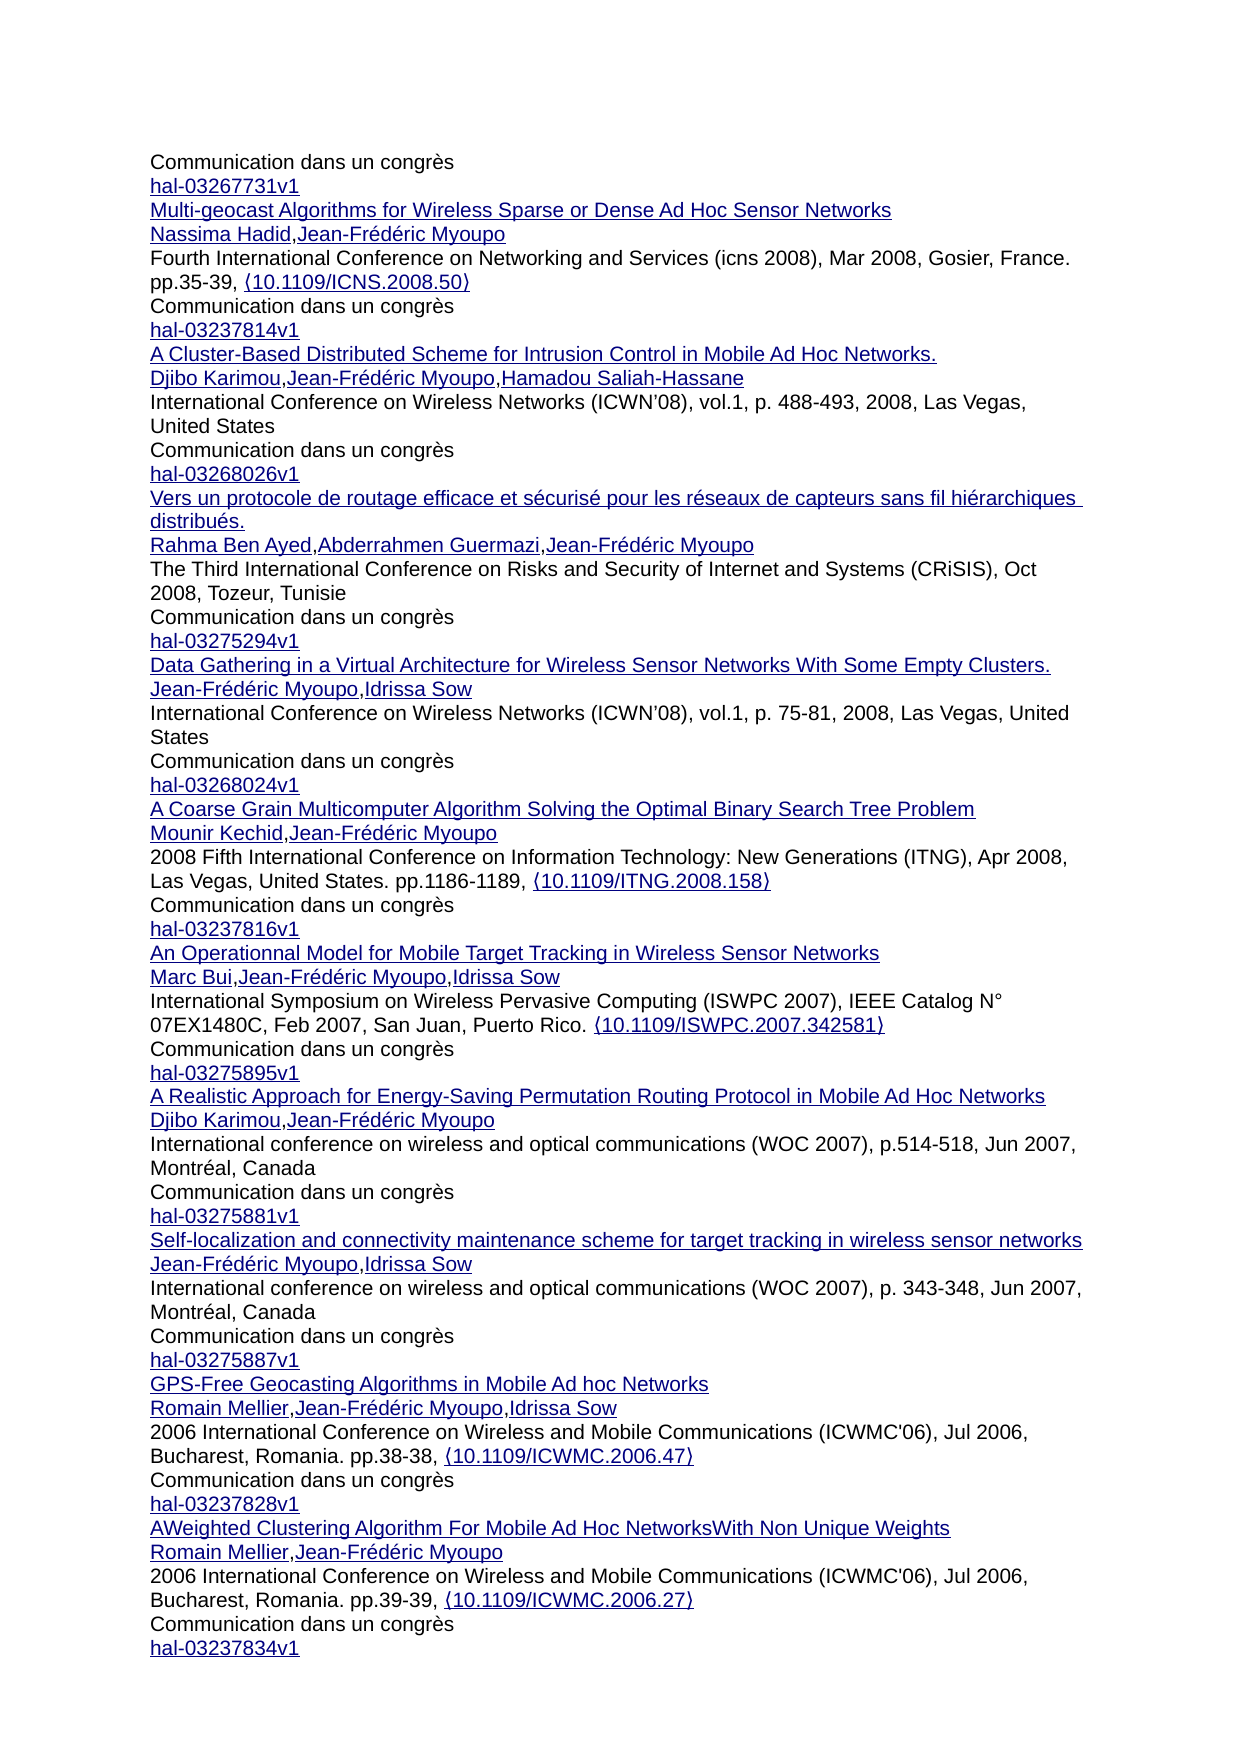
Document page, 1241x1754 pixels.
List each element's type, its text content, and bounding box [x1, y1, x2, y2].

table_cell An Operationnal Model for Mobile Target Tracking in Wireless Sensor Networks Marc Bui,Jean-Frédéric Myoupo,Idrissa Sow International Symposium on Wireless Pervasive Computing (ISWPC 2007), IEEE Catalog N° 07EX1480C, Feb 2007, San Juan, Puerto Rico. ⟨10.1109/ISWPC.2007.342581⟩ Communication dans un congrès hal-03275895v1 [150, 941, 1090, 1084]
table_cell AWeighted Clustering Algorithm For Mobile Ad Hoc NetworksWith Non Unique Weights Romain Mellier,Jean-Frédéric Myoupo 2006 International Conference on Wireless and Mobile Communications (ICWMC'06), Jul 2006, Bucharest, Romania. pp.39-39, ⟨10.1109/ICWMC.2006.27⟩ Communication dans un congrès hal-03237834v1 [150, 1516, 1090, 1659]
table_cell Vers un protocole de routage efficace et sécurisé pour les réseaux de capteurs sans fil hiérarchiques distribués. Rahma Ben Ayed,Abderrahmen Guermazi,Jean-Frédéric Myoupo The Third International Conference on Risks and Security of Internet and Systems (CRiSIS), Oct 2008, Tozeur, Tunisie Communication dans un congrès hal-03275294v1 [150, 485, 1090, 653]
table_cell Self-localization and connectivity maintenance scheme for target tracking in wireless sensor networks Jean-Frédéric Myoupo,Idrissa Sow International conference on wireless and optical communications (WOC 2007), p. 343-348, Jun 2007, Montréal, Canada Communication dans un congrès hal-03275887v1 [150, 1228, 1090, 1372]
table_cell Data Gathering in a Virtual Architecture for Wireless Sensor Networks With Some Empty Clusters. Jean-Frédéric Myoupo,Idrissa Sow International Conference on Wireless Networks (ICWN’08), vol.1, p. 75-81, 2008, Las Vegas, United States Communication dans un congrès hal-03268024v1 [150, 653, 1090, 797]
table_cell A Cluster-Based Distributed Scheme for Intrusion Control in Mobile Ad Hoc Networks. Djibo Karimou,Jean-Frédéric Myoupo,Hamadou Saliah-Hassane International Conference on Wireless Networks (ICWN’08), vol.1, p. 488-493, 2008, Las Vegas, United States Communication dans un congrès hal-03268026v1 [150, 342, 1090, 485]
table_cell A Coarse Grain Multicomputer Algorithm Solving the Optimal Binary Search Tree Problem Mounir Kechid,Jean-Frédéric Myoupo 2008 Fifth International Conference on Information Technology: New Generations (ITNG), Apr 2008, Las Vegas, United States. pp.1186-1189, ⟨10.1109/ITNG.2008.158⟩ Communication dans un congrès hal-03237816v1 [150, 797, 1090, 941]
table_cell Communication dans un congrès hal-03267731v1 [150, 150, 1090, 198]
table_cell Multi-geocast Algorithms for Wireless Sparse or Dense Ad Hoc Sensor Networks Nassima Hadid,Jean-Frédéric Myoupo Fourth International Conference on Networking and Services (icns 2008), Mar 2008, Gosier, France. pp.35-39, ⟨10.1109/ICNS.2008.50⟩ Communication dans un congrès hal-03237814v1 [150, 198, 1090, 342]
table_cell GPS-Free Geocasting Algorithms in Mobile Ad hoc Networks Romain Mellier,Jean-Frédéric Myoupo,Idrissa Sow 2006 International Conference on Wireless and Mobile Communications (ICWMC'06), Jul 2006, Bucharest, Romania. pp.38-38, ⟨10.1109/ICWMC.2006.47⟩ Communication dans un congrès hal-03237828v1 [150, 1372, 1090, 1516]
table_cell A Realistic Approach for Energy-Saving Permutation Routing Protocol in Mobile Ad Hoc Networks Djibo Karimou,Jean-Frédéric Myoupo International conference on wireless and optical communications (WOC 2007), p.514-518, Jun 2007, Montréal, Canada Communication dans un congrès hal-03275881v1 [150, 1084, 1090, 1228]
